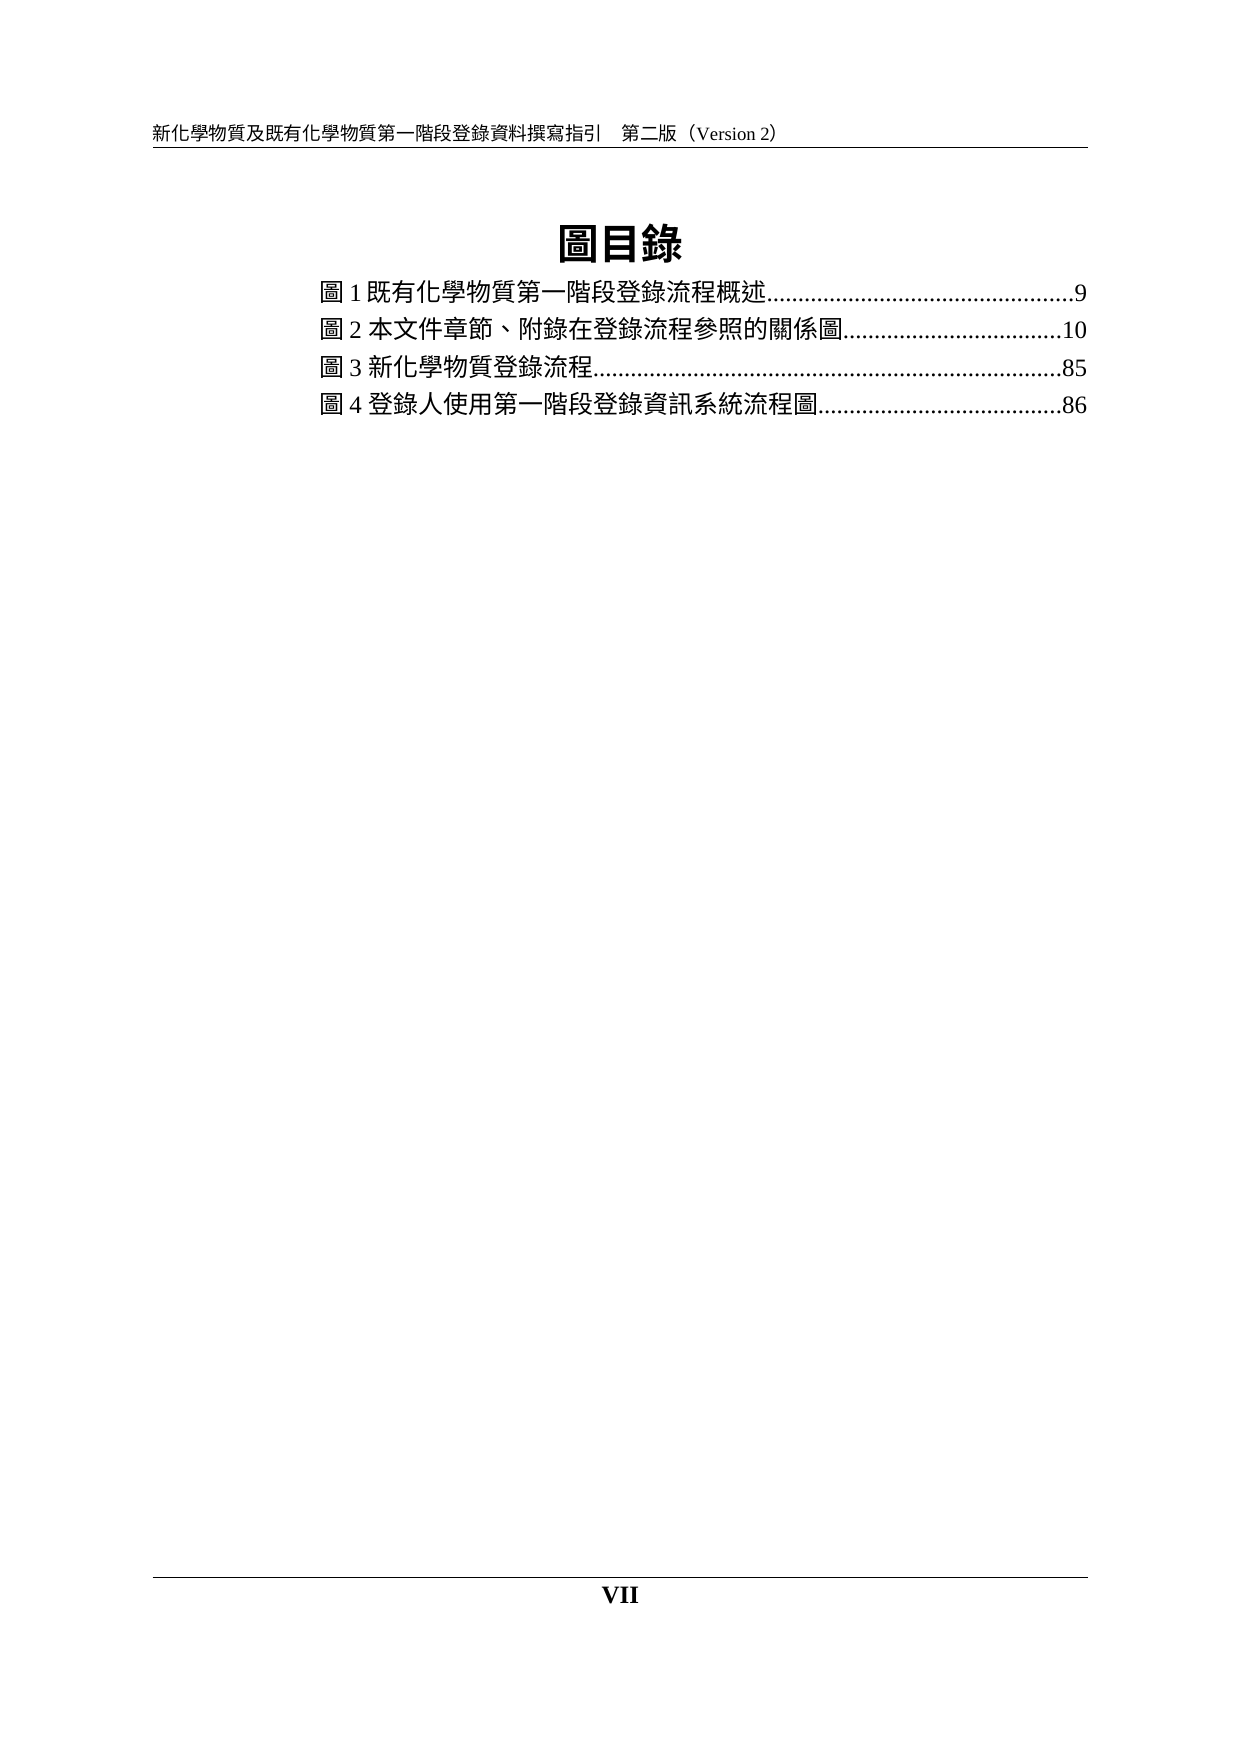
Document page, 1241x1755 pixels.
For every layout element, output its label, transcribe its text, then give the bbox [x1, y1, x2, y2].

text 圖4 登錄人使用第一階段登錄資訊系統流程圖 86 [319, 383, 1088, 421]
text 圖2 本文件章節、附錄在登錄流程參照的關係圖 10 [319, 308, 1088, 346]
text 圖3 新化學物質登錄流程 85 [319, 346, 1088, 383]
text 圖目錄 [152, 211, 1088, 271]
text 圖1既有化學物質第一階段登錄流程概述 9 [319, 271, 1088, 308]
